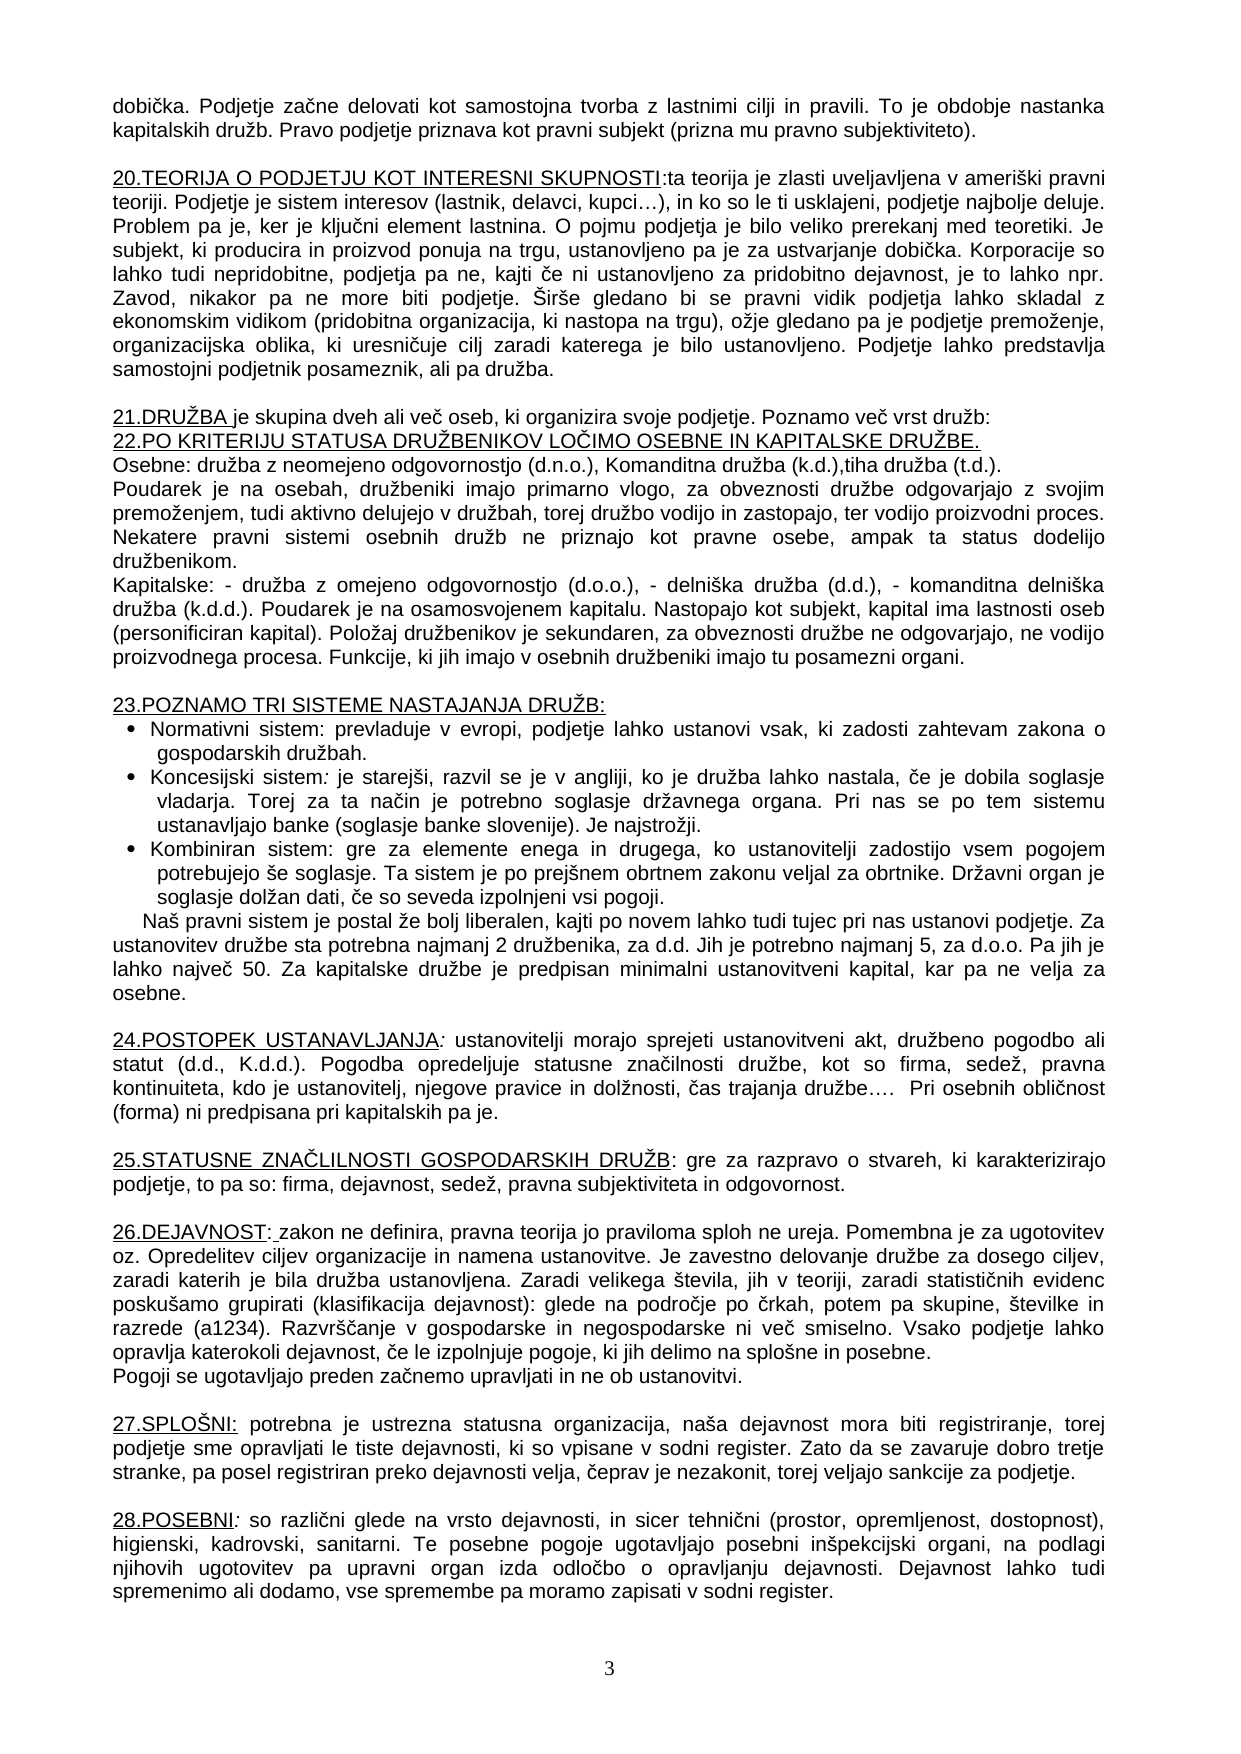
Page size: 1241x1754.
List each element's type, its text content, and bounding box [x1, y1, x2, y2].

text 22.PO KRITERIJU STATUSA DRUŽBENIKOV LOČIMO OSEBNE IN KAPITALSKE DRUŽBE. [113, 429, 1106, 453]
list Normativni sistem: prevladuje v evropi, podjetje lahko ustanovi vsak, ki zadosti zahtevam zakona o gospodarskih družbah. [127, 717, 1106, 764]
text 28.POSEBNI: so različni glede na vrsto dejavnosti, in sicer tehnični (prostor, opremljenost, dostopnost), higienski, kadrovski, sanitarni. Te posebne pogoje ugotavljajo posebni inšpekcijski organi, na podlagi njihovih ugotovitev pa upravni organ izda odločbo o opravljanju dejavnosti. Dejavnost lahko tudi spremenimo ali dodamo, vse spremembe pa moramo zapisati v sodni register. [112, 1507, 1106, 1603]
text 26.DEJAVNOST: zakon ne definira, pravna teorija jo praviloma sploh ne ureja. Pomembna je za ugotovitev oz. Opredelitev ciljev organizacije in namena ustanovitve. Je zavestno delovanje družbe za dosego ciljev, zaradi katerih je bila družba ustanovljena. Zaradi velikega števila, jih v teoriji, zaradi statističnih evidenc poskušamo grupirati (klasifikacija dejavnost): glede na področje po črkah, potem pa skupine, številke in razrede (a1234). Razvrščanje v gospodarske in negospodarske ni več smiselno. Vsako podjetje lahko opravlja katerokoli dejavnost, če le izpolnjuje pogoje, ki jih delimo na splošne in posebne. [112, 1220, 1106, 1364]
list Kombiniran sistem: gre za elemente enega in drugega, ko ustanovitelji zadostijo vsem pogojem potrebujejo še soglasje. Ta sistem je po prejšnem obrtnem zakonu veljal za obrtnike. Državni organ je soglasje dolžan dati, če so seveda izpolnjeni vsi pogoji. [127, 837, 1106, 908]
text Osebne: družba z neomejeno odgovornostjo (d.n.o.), Komanditna družba (k.d.),tiha družba (t.d.). [112, 453, 1106, 477]
text Poudarek je na osebah, družbeniki imajo primarno vlogo, za obveznosti družbe odgovarjajo z svojim premoženjem, tudi aktivno delujejo v družbah, torej družbo vodijo in zastopajo, ter vodijo proizvodni proces. Nekatere pravni sistemi osebnih družb ne priznajo kot pravne osebe, ampak ta status dodelijo družbenikom. [112, 477, 1106, 573]
text 25.STATUSNE ZNAČLILNOSTI GOSPODARSKIH DRUŽB: gre za razpravo o stvareh, ki karakterizirajo podjetje, to pa so: firma, dejavnost, sedež, pravna subjektiviteta in odgovornost. [112, 1148, 1106, 1196]
text Pogoji se ugotavljajo preden začnemo upravljati in ne ob ustanovitvi. [112, 1364, 1106, 1388]
list Koncesijski sistem: je starejši, razvil se je v angliji, ko je družba lahko nastala, če je dobila soglasje vladarja. Torej za ta način je potrebno soglasje državnega organa. Pri nas se po tem sistemu ustanavljajo banke (soglasje banke slovenije). Je najstrožji. [127, 764, 1106, 837]
text 24.POSTOPEK USTANAVLJANJA: ustanovitelji morajo sprejeti ustanovitveni akt, družbeno pogodbo ali statut (d.d., K.d.d.). Pogodba opredeljuje statusne značilnosti družbe, kot so firma, sedež, pravna kontinuiteta, kdo je ustanovitelj, njegove pravice in dolžnosti, čas trajanja družbe…. Pri osebnih obličnost (forma) ni predpisana pri kapitalskih pa je. [112, 1028, 1106, 1124]
text 23.POZNAMO TRI SISTEME NASTAJANJA DRUŽB: [112, 693, 1106, 717]
text 20.TEORIJA O PODJETJU KOT INTERESNI SKUPNOSTI:ta teorija je zlasti uveljavljena v ameriški pravni teoriji. Podjetje je sistem interesov (lastnik, delavci, kupci…), in ko so le ti usklajeni, podjetje najbolje deluje. Problem pa je, ker je ključni element lastnina. O pojmu podjetja je bilo veliko prerekanj med teoretiki. Je subjekt, ki producira in proizvod ponuja na trgu, ustanovljeno pa je za ustvarjanje dobička. Korporacije so lahko tudi nepridobitne, podjetja pa ne, kajti če ni ustanovljeno za pridobitno dejavnost, je to lahko npr. Zavod, nikakor pa ne more biti podjetje. Širše gledano bi se pravni vidik podjetja lahko skladal z ekonomskim vidikom (pridobitna organizacija, ki nastopa na trgu), ožje gledano pa je podjetje premoženje, organizacijska oblika, ki uresničuje cilj zaradi katerega je bilo ustanovljeno. Podjetje lahko predstavlja samostojni podjetnik posameznik, ali pa družba. [112, 166, 1106, 381]
text Kapitalske: - družba z omejeno odgovornostjo (d.o.o.), - delniška družba (d.d.), - komanditna delniška družba (k.d.d.). Poudarek je na osamosvojenem kapitalu. Nastopajo kot subjekt, kapital ima lastnosti oseb (personificiran kapital). Položaj družbenikov je sekundaren, za obveznosti družbe ne odgovarjajo, ne vodijo proizvodnega procesa. Funkcije, ki jih imajo v osebnih družbeniki imajo tu posamezni organi. [112, 573, 1106, 669]
text 27.SPLOŠNI: potrebna je ustrezna statusna organizacija, naša dejavnost mora biti registriranje, torej podjetje sme opravljati le tiste dejavnosti, ki so vpisane v sodni register. Zato da se zavaruje dobro tretje stranke, pa posel registriran preko dejavnosti velja, čeprav je nezakonit, torej veljajo sankcije za podjetje. [112, 1412, 1106, 1483]
text Naš pravni sistem je postal že bolj liberalen, kajti po novem lahko tudi tujec pri nas ustanovi podjetje. Za ustanovitev družbe sta potrebna najmanj 2 družbenika, za d.d. Jih je potrebno najmanj 5, za d.o.o. Pa jih je lahko največ 50. Za kapitalske družbe je predpisan minimalni ustanovitveni kapital, kar pa ne velja za osebne. [112, 908, 1106, 1004]
text dobička. Podjetje začne delovati kot samostojna tvorba z lastnimi cilji in pravili. To je obdobje nastanka kapitalskih družb. Pravo podjetje priznava kot pravni subjekt (prizna mu pravno subjektiviteto). [112, 94, 1106, 142]
text 21.DRUŽBA je skupina dveh ali več oseb, ki organizira svoje podjetje. Poznamo več vrst družb: [112, 405, 1106, 429]
